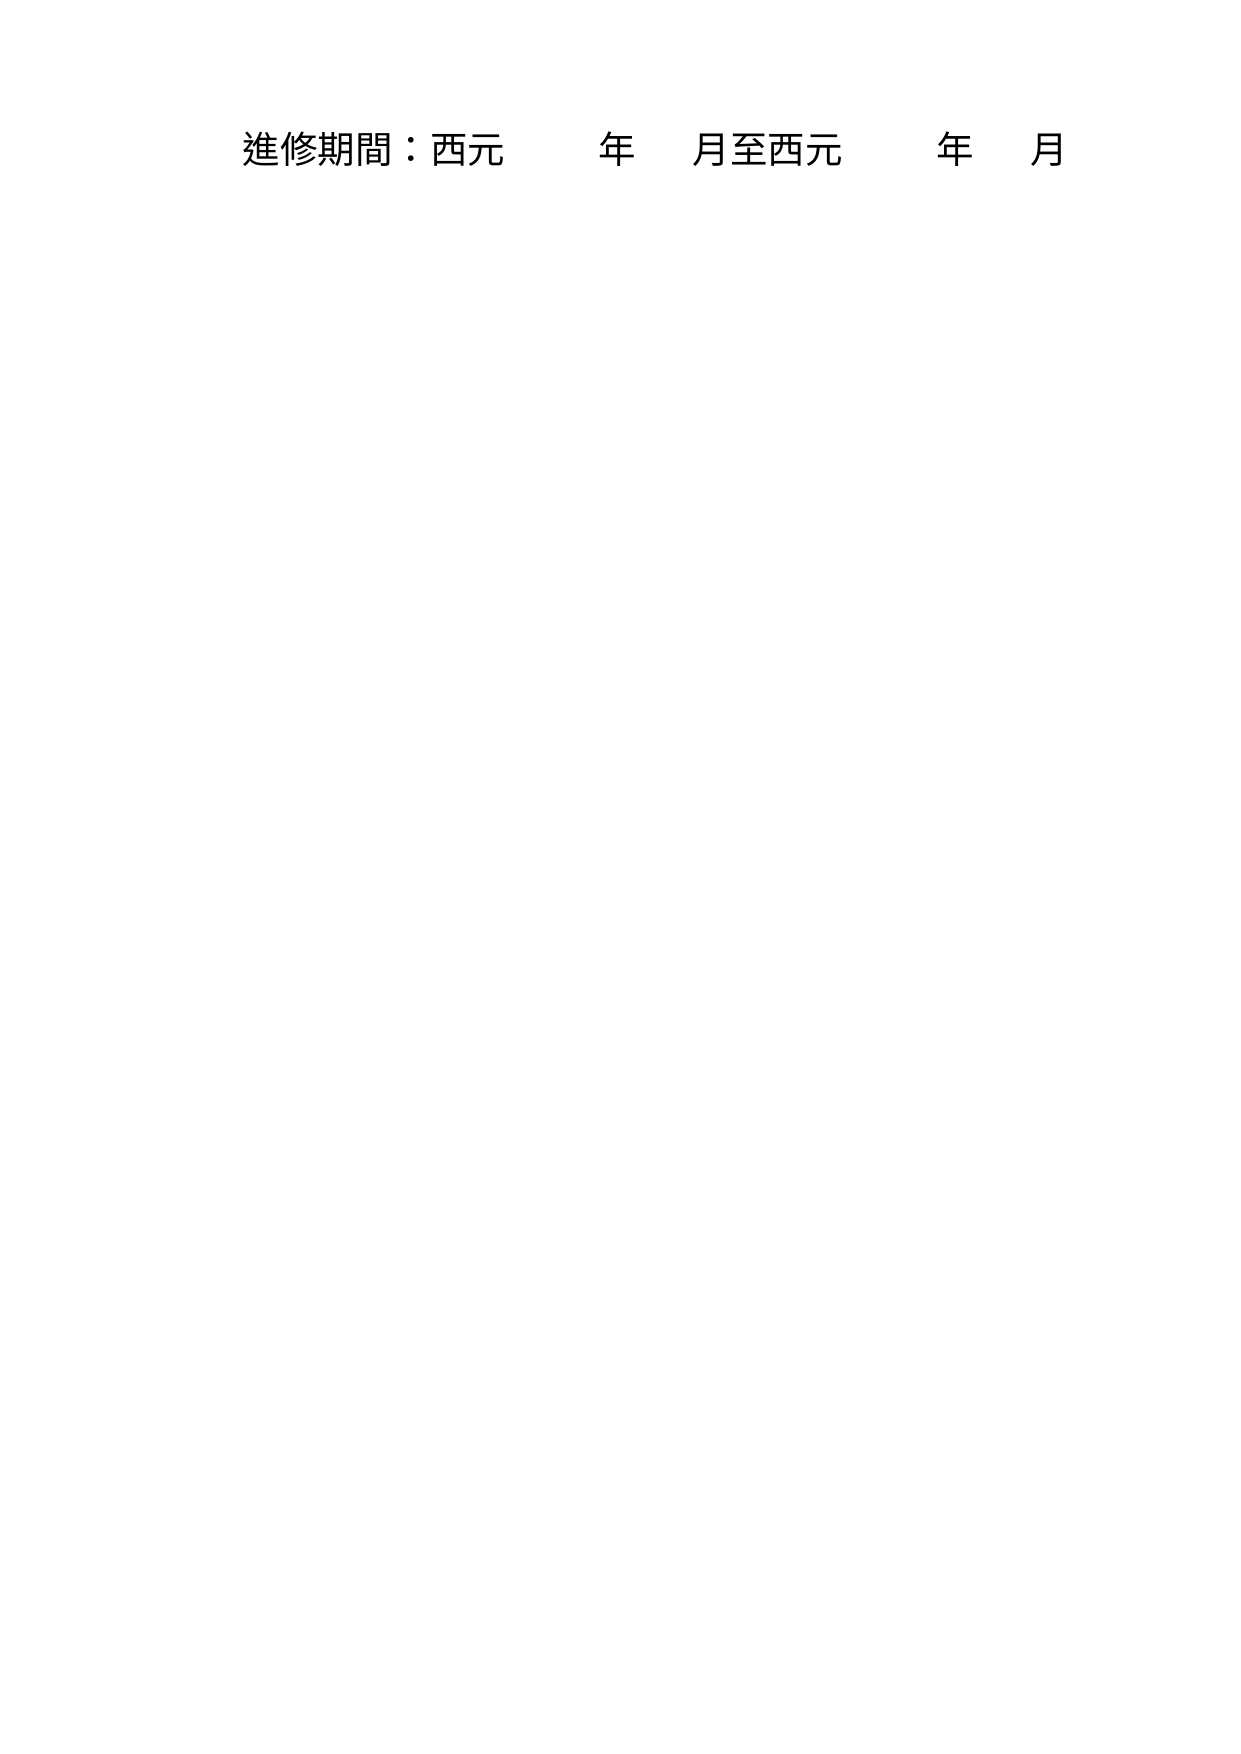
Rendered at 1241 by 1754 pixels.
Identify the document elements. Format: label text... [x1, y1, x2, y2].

text 進修期間：西元 年 月至西元 年 月 [146, 105, 1094, 168]
